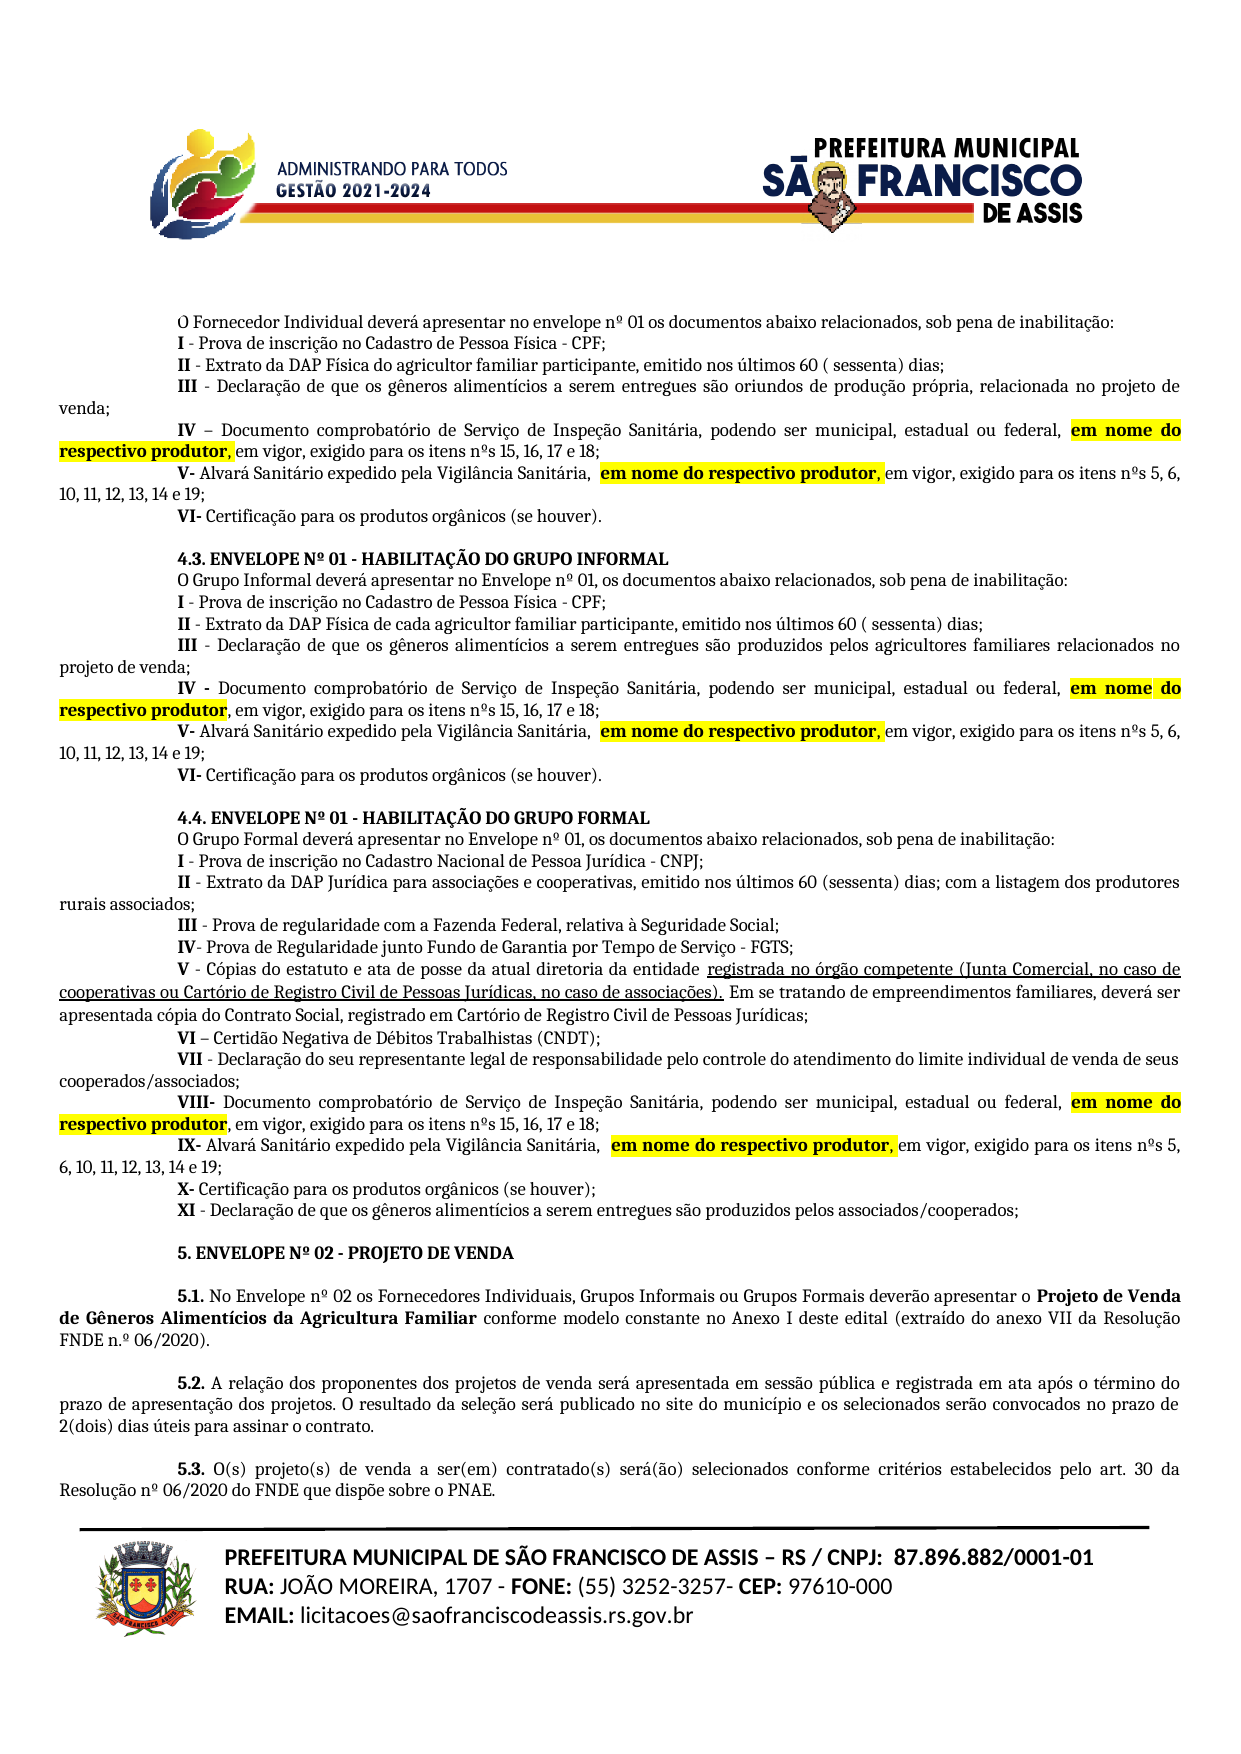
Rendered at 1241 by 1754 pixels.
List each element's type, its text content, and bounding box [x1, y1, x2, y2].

text IV – Documento comprobatório de Serviço de Inspeção Sanitária, podendo ser municipal, estadual ou federal, em nome do respectivo produtor, em vigor, exigido para os itens nºs 15, 16, 17 e 18; [59, 419, 1181, 462]
text VI – Certidão Negativa de Débitos Trabalhistas (CNDT); [59, 1027, 1181, 1049]
text VI- Certificação para os produtos orgânicos (se houver). [59, 764, 1181, 786]
text IV - Documento comprobatório de Serviço de Inspeção Sanitária, podendo ser municipal, estadual ou federal, em nome do respectivo produtor, em vigor, exigido para os itens nºs 15, 16, 17 e 18; [59, 678, 1181, 721]
text O Fornecedor Individual deverá apresentar no envelope nº 01 os documentos abaixo relacionados, sob pena de inabilitação: [162, 311, 1181, 333]
text II - Extrato da DAP Física de cada agricultor familiar participante, emitido nos últimos 60 ( sessenta) dias; [59, 613, 1181, 635]
text 4.3. ENVELOPE Nº 01 - HABILITAÇÃO DO GRUPO INFORMAL [59, 548, 1181, 570]
text O Grupo Informal deverá apresentar no Envelope nº 01, os documentos abaixo relacionados, sob pena de inabilitação: [59, 570, 1181, 592]
text 5.1. No Envelope nº 02 os Fornecedores Individuais, Grupos Informais ou Grupos Formais deverão apresentar o Projeto de Venda de Gêneros Alimentícios da Agricultura Familiar conforme modelo constante no Anexo I deste edital (extraído do anexo VII da Resolução FNDE n.º 06/2020). [59, 1286, 1181, 1351]
text 4.4. ENVELOPE Nº 01 - HABILITAÇÃO DO GRUPO FORMAL [59, 807, 1181, 829]
text 5.2. A relação dos proponentes dos projetos de venda será apresentada em sessão pública e registrada em ata após o término do prazo de apresentação dos projetos. O resultado da seleção será publicado no site do município e os selecionados serão convocados no prazo de 2(dois) dias úteis para assinar o contrato. [59, 1372, 1181, 1437]
text IX- Alvará Sanitário expedido pela Vigilância Sanitária, em nome do respectivo produtor, em vigor, exigido para os itens nºs 5, 6, 10, 11, 12, 13, 14 e 19; [59, 1135, 1181, 1178]
text III - Declaração de que os gêneros alimentícios a serem entregues são produzidos pelos agricultores familiares relacionados no projeto de venda; [59, 635, 1181, 678]
text 5.3. O(s) projeto(s) de venda a ser(em) contratado(s) será(ão) selecionados conforme critérios estabelecidos pelo art. 30 da Resolução nº 06/2020 do FNDE que dispõe sobre o PNAE. [59, 1458, 1181, 1502]
text II - Extrato da DAP Física do agricultor familiar participante, emitido nos últimos 60 ( sessenta) dias; [59, 354, 1181, 376]
text X- Certificação para os produtos orgânicos (se houver); [59, 1178, 1181, 1200]
text V- Alvará Sanitário expedido pela Vigilância Sanitária, em nome do respectivo produtor, em vigor, exigido para os itens nºs 5, 6, 10, 11, 12, 13, 14 e 19; [59, 462, 1181, 505]
text V- Alvará Sanitário expedido pela Vigilância Sanitária, em nome do respectivo produtor, em vigor, exigido para os itens nºs 5, 6, 10, 11, 12, 13, 14 e 19; [59, 721, 1181, 764]
text IV- Prova de Regularidade junto Fundo de Garantia por Tempo de Serviço - FGTS; [59, 937, 1181, 958]
text XI - Declaração de que os gêneros alimentícios a serem entregues são produzidos pelos associados/cooperados; [59, 1200, 1181, 1221]
text III - Declaração de que os gêneros alimentícios a serem entregues são oriundos de produção própria, relacionada no projeto de venda; [59, 376, 1181, 419]
text II - Extrato da DAP Jurídica para associações e cooperativas, emitido nos últimos 60 (sessenta) dias; com a listagem dos produtores rurais associados; [59, 872, 1181, 915]
text I - Prova de inscrição no Cadastro de Pessoa Física - CPF; [59, 592, 1181, 613]
text VII - Declaração do seu representante legal de responsabilidade pelo controle do atendimento do limite individual de venda de seus cooperados/associados; [59, 1049, 1181, 1092]
text I - Prova de inscrição no Cadastro de Pessoa Física - CPF; [59, 333, 1181, 354]
text 5. ENVELOPE Nº 02 - PROJETO DE VENDA [59, 1243, 1181, 1264]
text VIII- Documento comprobatório de Serviço de Inspeção Sanitária, podendo ser municipal, estadual ou federal, em nome do respectivo produtor, em vigor, exigido para os itens nºs 15, 16, 17 e 18; [59, 1092, 1181, 1135]
text V - Cópias do estatuto e ata de posse da atual diretoria da entidade registrada no órgão competente (Junta Comercial, no caso de cooperativas ou Cartório de Registro Civil de Pessoas Jurídicas, no caso de associações). Em se tratando de empreendimentos familiares, deverá ser apresentada cópia do Contrato Social, registrado em Cartório de Registro Civil de Pessoas Jurídicas; [59, 958, 1181, 1026]
text I - Prova de inscrição no Cadastro Nacional de Pessoa Jurídica - CNPJ; [59, 850, 1181, 872]
text VI- Certificação para os produtos orgânicos (se houver). [59, 505, 1181, 527]
text III - Prova de regularidade com a Fazenda Federal, relativa à Seguridade Social; [59, 915, 1181, 937]
text O Grupo Formal deverá apresentar no Envelope nº 01, os documentos abaixo relacionados, sob pena de inabilitação: [59, 829, 1181, 850]
